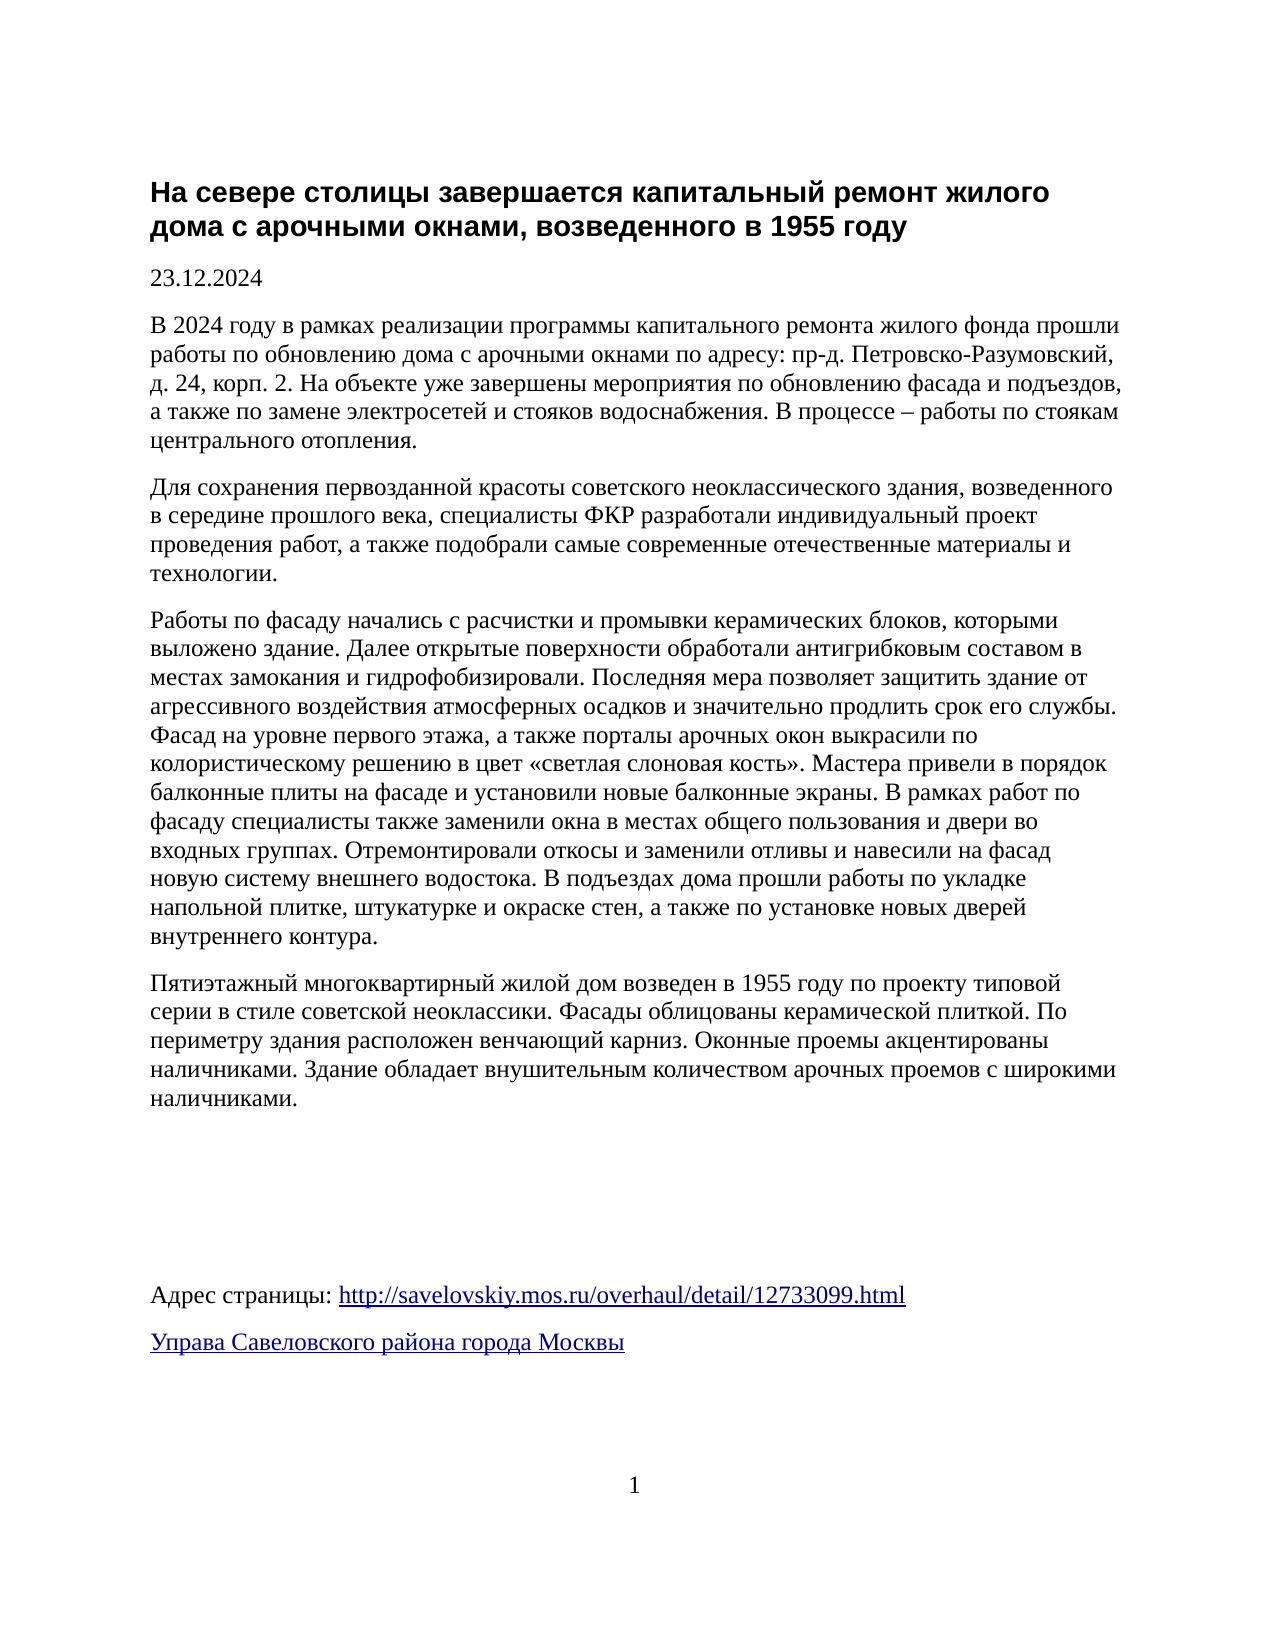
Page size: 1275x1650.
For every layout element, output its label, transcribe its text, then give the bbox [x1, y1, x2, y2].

text 23.12.2024 [150, 263, 1125, 292]
text Адрес страницы: http://savelovskiy.mos.ru/overhaul/detail/12733099.html [150, 1280, 1125, 1309]
subtitle На севере столицы завершается капитальный ремонт жилого дома с арочными окнами, возведенного в 1955 году [150, 175, 1125, 242]
text Пятиэтажный многоквартирный жилой дом возведен в 1955 году по проекту типовой серии в стиле советской неоклассики. Фасады облицованы керамической плиткой. По периметру здания расположен венчающий карниз. Оконные проемы акцентированы наличниками. Здание обладает внушительным количеством арочных проемов с широкими наличниками. [150, 968, 1125, 1111]
text Работы по фасаду начались с расчистки и промывки керамических блоков, которыми выложено здание. Далее открытые поверхности обработали антигрибковым составом в местах замокания и гидрофобизировали. Последняя мера позволяет защитить здание от агрессивного воздействия атмосферных осадков и значительно продлить срок его службы. Фасад на уровне первого этажа, а также порталы арочных окон выкрасили по колористическому решению в цвет «светлая слоновая кость». Мастера привели в порядок балконные плиты на фасаде и установили новые балконные экраны. В рамках работ по фасаду специалисты также заменили окна в местах общего пользования и двери во входных группах. Отремонтировали откосы и заменили отливы и навесили на фасад новую систему внешнего водостока. В подъездах дома прошли работы по укладке напольной плитке, штукатурке и окраске стен, а также по установке новых дверей внутреннего контура. [150, 605, 1125, 950]
text Управа Савеловского района города Москвы [150, 1327, 1125, 1356]
text В 2024 году в рамках реализации программы капитального ремонта жилого фонда прошли работы по обновлению дома с арочными окнами по адресу: пр-д. Петровско-Разумовский, д. 24, корп. 2. На объекте уже завершены мероприятия по обновлению фасада и подъездов, а также по замене электросетей и стояков водоснабжения. В процессе – работы по стоякам центрального отопления. [150, 310, 1125, 454]
text Для сохранения первозданной красоты советского неоклассического здания, возведенного в середине прошлого века, специалисты ФКР разработали индивидуальный проект проведения работ, а также подобрали самые современные отечественные материалы и технологии. [150, 472, 1125, 587]
